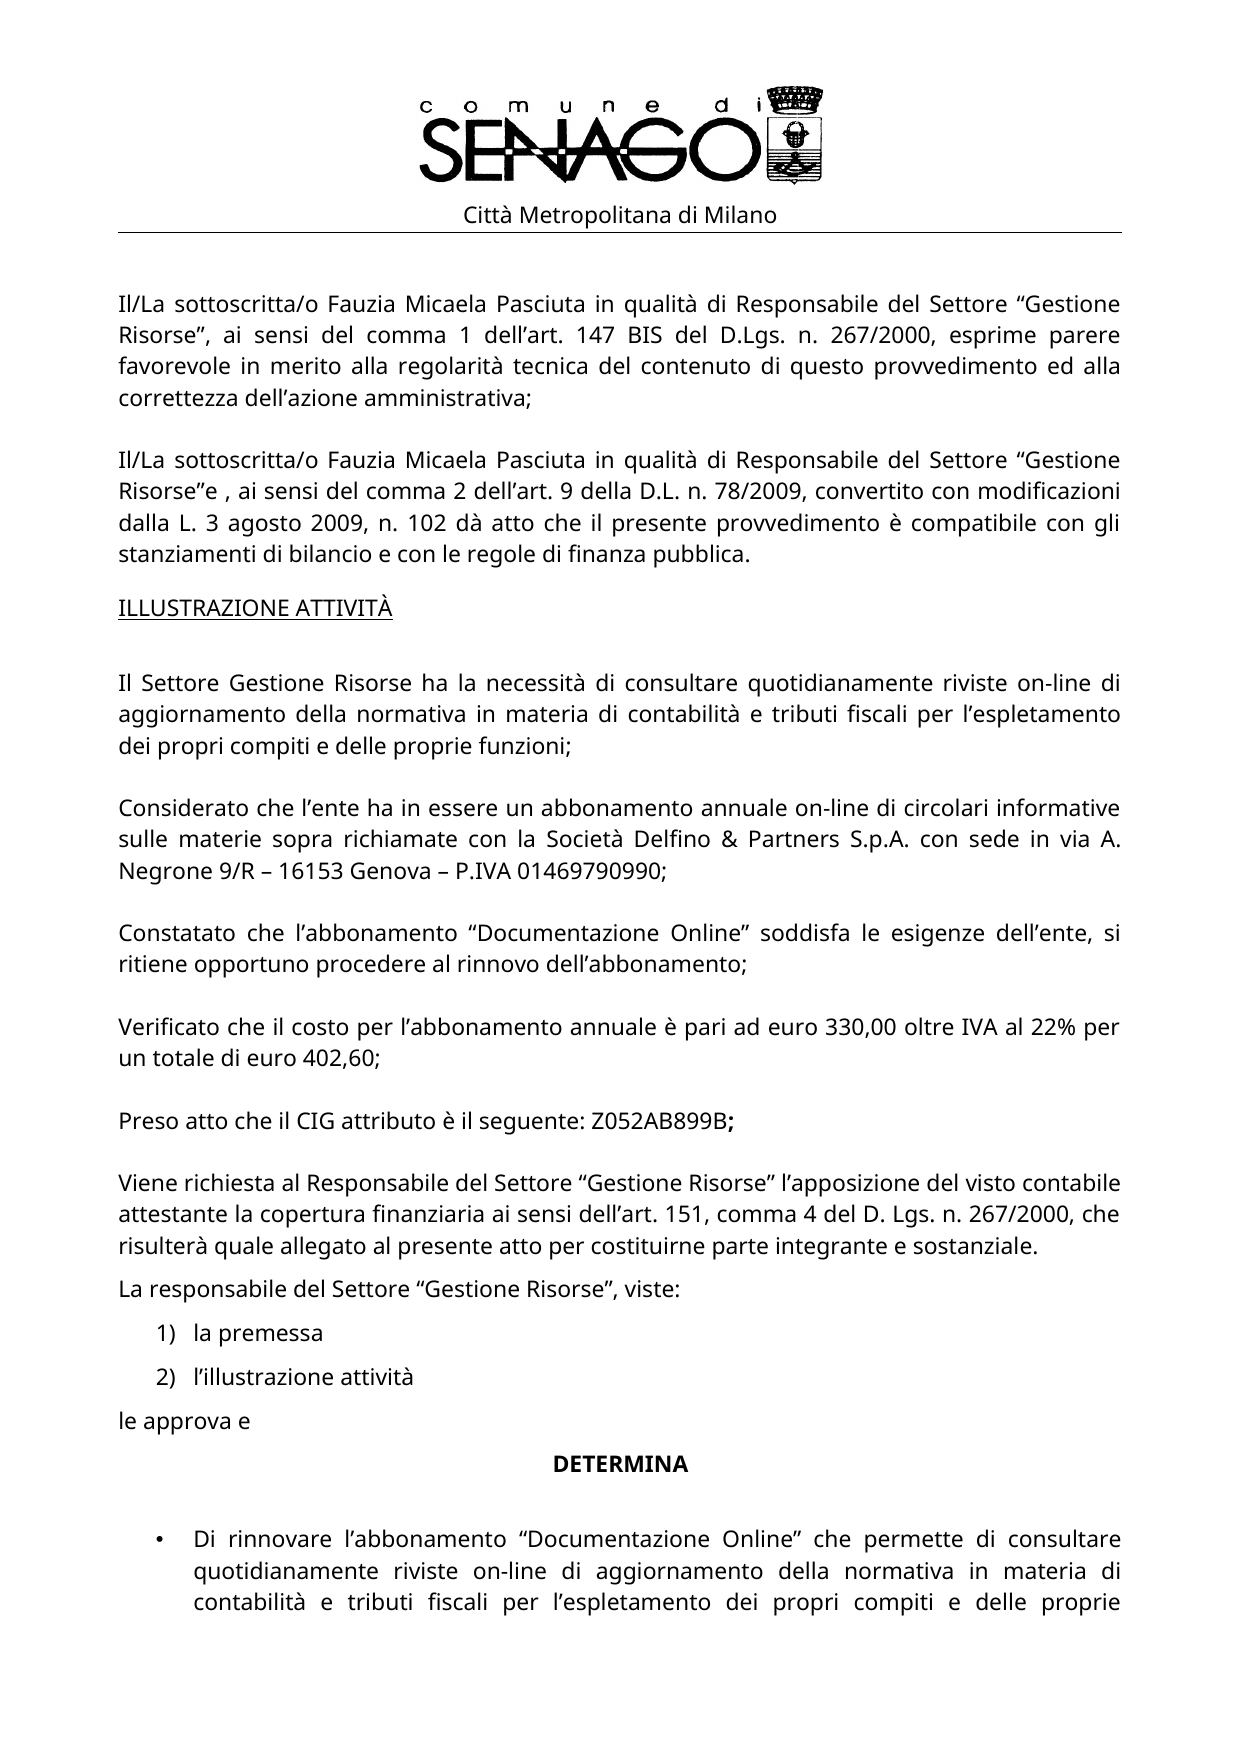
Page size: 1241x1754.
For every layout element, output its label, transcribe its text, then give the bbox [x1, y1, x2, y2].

text Il/La sottoscritta/o Fauzia Micaela Pasciuta in qualità di Responsabile del Settore “Gestione Risorse”, ai sensi del comma 1 dell’art. 147 BIS del D.Lgs. n. 267/2000, esprime parere favorevole in merito alla regolarità tecnica del contenuto di questo provvedimento ed alla correttezza dell’azione amministrativa; [118, 288, 1122, 413]
text Il/La sottoscritta/o Fauzia Micaela Pasciuta in qualità di Responsabile del Settore “Gestione Risorse”e , ai sensi del comma 2 dell’art. 9 della D.L. n. 78/2009, convertito con modificazioni dalla L. 3 agosto 2009, n. 102 dà atto che il presente provvedimento è compatibile con gli stanziamenti di bilancio e con le regole di finanza pubblica. [118, 444, 1122, 569]
text Constatato che l’abbonamento “Documentazione Online” soddisfa le esigenze dell’ente, si ritiene opportuno procedere al rinnovo dell’abbonamento; [118, 917, 1122, 979]
list l’illustrazione attività [156, 1361, 1122, 1392]
text La responsabile del Settore “Gestione Risorse”, viste: [118, 1273, 1122, 1304]
text Verificato che il costo per l’abbonamento annuale è pari ad euro 330,00 oltre IVA al 22% per un totale di euro 402,60; [118, 1011, 1122, 1073]
picture [411, 84, 830, 190]
list la premessa [156, 1317, 1122, 1348]
text le approva e [118, 1404, 1122, 1436]
text Il Settore Gestione Risorse ha la necessità di consultare quotidianamente riviste on-line di aggiornamento della normativa in materia di contabilità e tributi fiscali per l’espletamento dei propri compiti e delle proprie funzioni; [118, 667, 1122, 761]
text Viene richiesta al Responsabile del Settore “Gestione Risorse” l’apposizione del visto contabile attestante la copertura finanziaria ai sensi dell’art. 151, comma 4 del D. Lgs. n. 267/2000, che risulterà quale allegato al presente atto per costituirne parte integrante e sostanziale. [118, 1167, 1122, 1261]
text Considerato che l’ente ha in essere un abbonamento annuale on-line di circolari informative sulle materie sopra richiamate con la Società Delfino & Partners S.p.A. con sede in via A. Negrone 9/R – 16153 Genova – P.IVA 01469790990; [118, 792, 1122, 886]
list Di rinnovare l’abbonamento “Documentazione Online” che permette di consultare quotidianamente riviste on-line di aggiornamento della normativa in materia di contabilità e tributi fiscali per l’espletamento dei propri compiti e delle proprie [156, 1523, 1122, 1617]
text DETERMINA [118, 1448, 1122, 1479]
text ILLUSTRAZIONE ATTIVITÀ [118, 592, 1122, 623]
text Preso atto che il CIG attributo è il seguente: Z052AB899B; [118, 1104, 1122, 1136]
